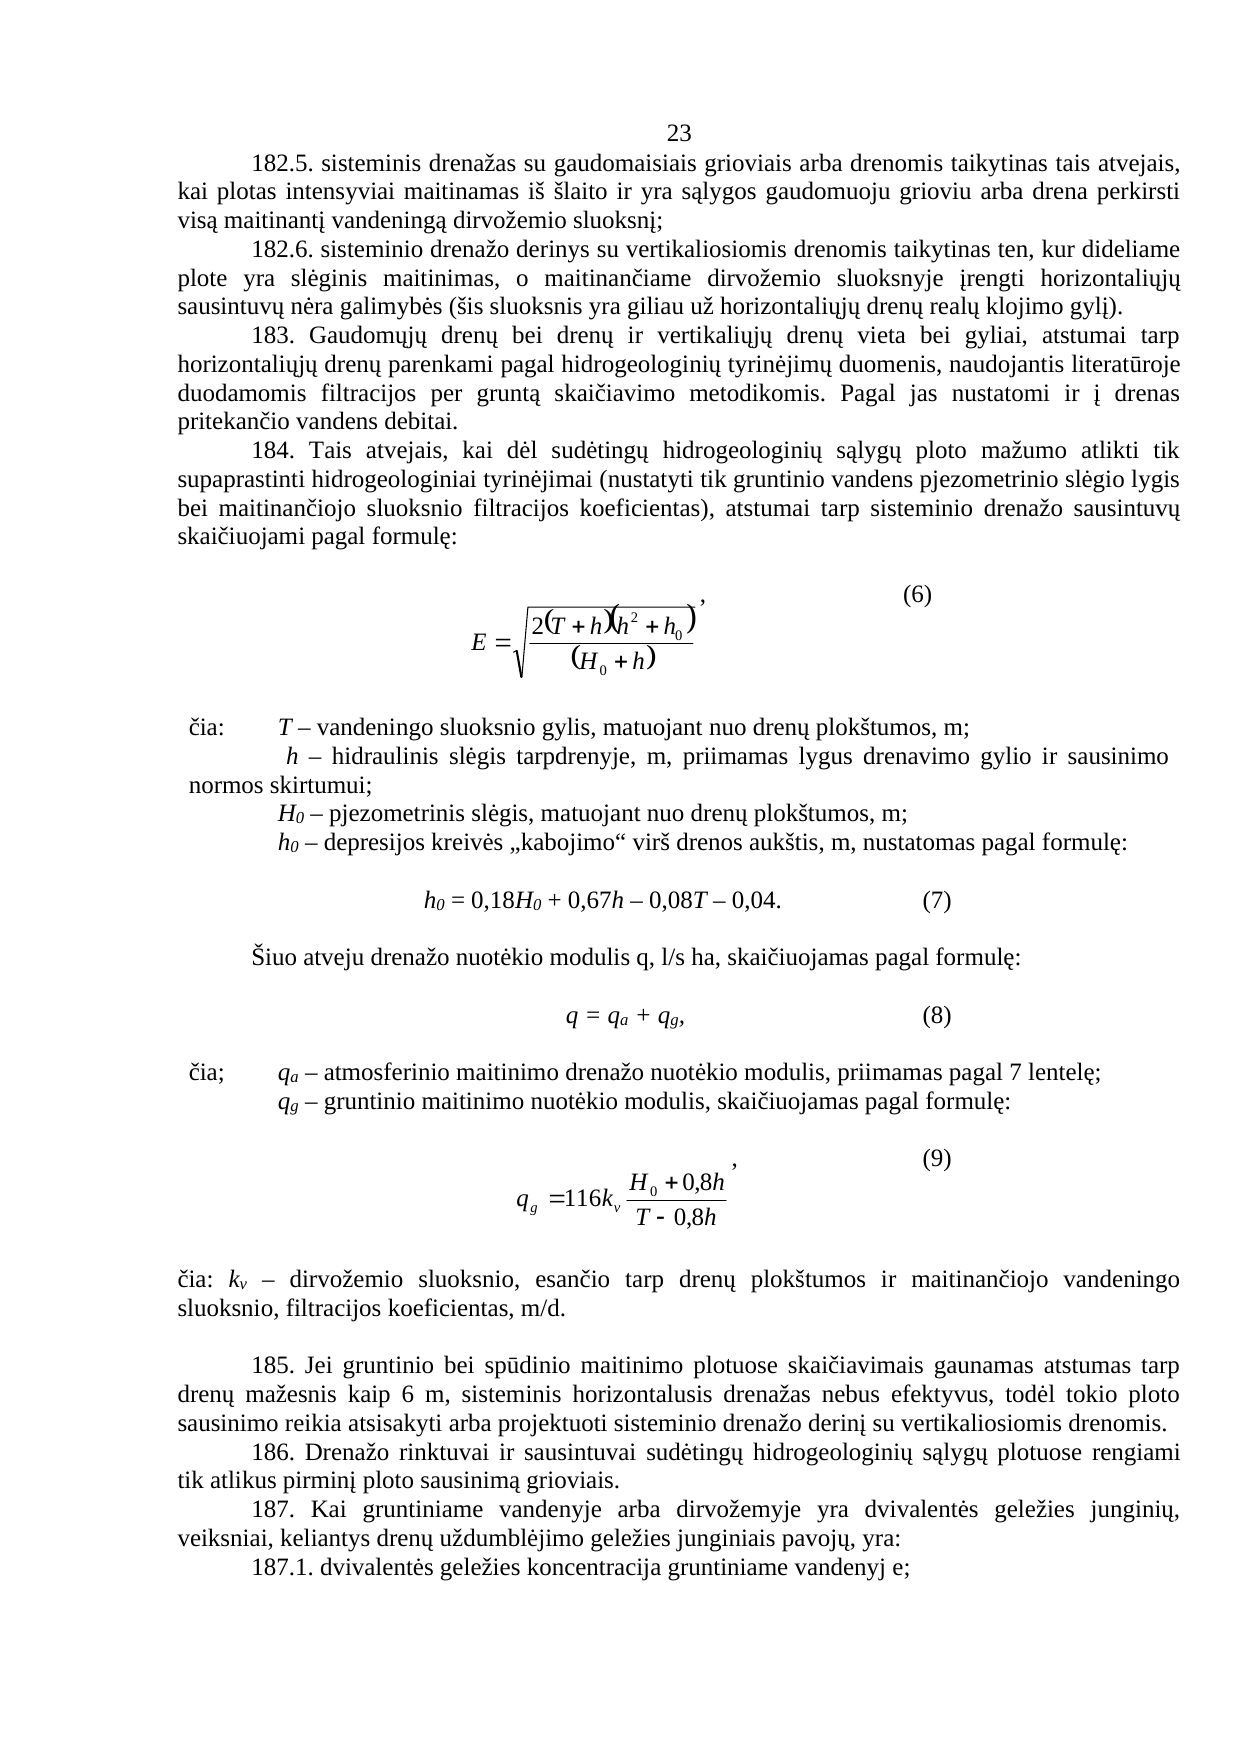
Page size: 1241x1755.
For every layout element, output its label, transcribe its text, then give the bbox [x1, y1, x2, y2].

text , (6) [177, 579, 1181, 683]
text 183. Gaudomųjų drenų bei drenų ir vertikaliųjų drenų vieta bei gyliai, atstumai tarp horizontaliųjų drenų parenkami pagal hidrogeologinių tyrinėjimų duomenis, naudojantis literatūroje duodamomis filtracijos per gruntą skaičiavimo metodikomis. Pagal jas nustatomi ir į drenas pritekančio vandens debitai. [177, 320, 1181, 435]
text q = qa + qg, (8) [177, 1000, 1181, 1028]
table_cell [177, 799, 266, 827]
text 187. Kai gruntiniame vandenyje arba dirvožemyje yra dvivalentės geležies junginių, veiksniai, keliantys drenų uždumblėjimo geležies junginiais pavojų, yra: [177, 1494, 1181, 1552]
text 186. Drenažo rinktuvai ir sausintuvai sudėtingų hidrogeologinių sąlygų plotuose rengiami tik atlikus pirminį ploto sausinimą grioviais. [177, 1437, 1181, 1494]
table_header čia: [177, 712, 266, 741]
table_cell h0 – depresijos kreivės „kabojimo“ virš drenos aukštis, m, nustatomas pagal formulę: [266, 827, 1181, 856]
text čia: kv – dirvožemio sluoksnio, esančio tarp drenų plokštumos ir maitinančiojo vandeningo sluoksnio, filtracijos koeficientas, m/d. [177, 1264, 1181, 1322]
table_cell [177, 1086, 266, 1115]
text h0 = 0,18H0 + 0,67h – 0,08T – 0,04. (7) [177, 885, 1181, 913]
table_header čia; [177, 1057, 266, 1086]
table_header T – vandeningo sluoksnio gylis, matuojant nuo drenų plokštumos, m; [266, 712, 1181, 741]
text 187.1. dvivalentės geležies koncentracija gruntiniame vandenyj e; [177, 1552, 1181, 1581]
table_cell H0 – pjezometrinis slėgis, matuojant nuo drenų plokštumos, m; [266, 799, 1181, 827]
text 182.5. sisteminis drenažas su gaudomaisiais grioviais arba drenomis taikytinas tais atvejais, kai plotas intensyviai maitinamas iš šlaito ir yra sąlygos gaudomuoju grioviu arba drena perkirsti visą maitinantį vandeningą dirvožemio sluoksnį; [177, 148, 1181, 234]
text 184. Tais atvejais, kai dėl sudėtingų hidrogeologinių sąlygų ploto mažumo atlikti tik supaprastinti hidrogeologiniai tyrinėjimai (nustatyti tik gruntinio vandens pjezometrinio slėgio lygis bei maitinančiojo sluoksnio filtracijos koeficientas), atstumai tarp sisteminio drenažo sausintuvų skaičiuojami pagal formulę: [177, 435, 1181, 550]
text 182.6. sisteminio drenažo derinys su vertikaliosiomis drenomis taikytinas ten, kur dideliame plote yra slėginis maitinimas, o maitinančiame dirvožemio sluoksnyje įrengti horizontaliųjų sausintuvų nėra galimybės (šis sluoksnis yra giliau už horizontaliųjų drenų realų klojimo gylį). [177, 234, 1181, 320]
table_cell [177, 827, 266, 856]
table_header qa – atmosferinio maitinimo drenažo nuotėkio modulis, priimamas pagal 7 lentelę; [266, 1057, 1181, 1086]
text , (9) [177, 1143, 1181, 1236]
text 185. Jei gruntinio bei spūdinio maitinimo plotuose skaičiavimais gaunamas atstumas tarp drenų mažesnis kaip 6 m, sisteminis horizontalusis drenažas nebus efektyvus, todėl tokio ploto sausinimo reikia atsisakyti arba projektuoti sisteminio drenažo derinį su vertikaliosiomis drenomis. [177, 1351, 1181, 1437]
text Šiuo atveju drenažo nuotėkio modulis q, l/s ha, skaičiuojamas pagal formulę: [177, 942, 1181, 971]
table_cell qg – gruntinio maitinimo nuotėkio modulis, skaičiuojamas pagal formulę: [266, 1086, 1181, 1115]
table_cell h – hidraulinis slėgis tarpdrenyje, m, priimamas lygus drenavimo gylio ir sausinimo normos skirtumui; [177, 741, 1181, 798]
